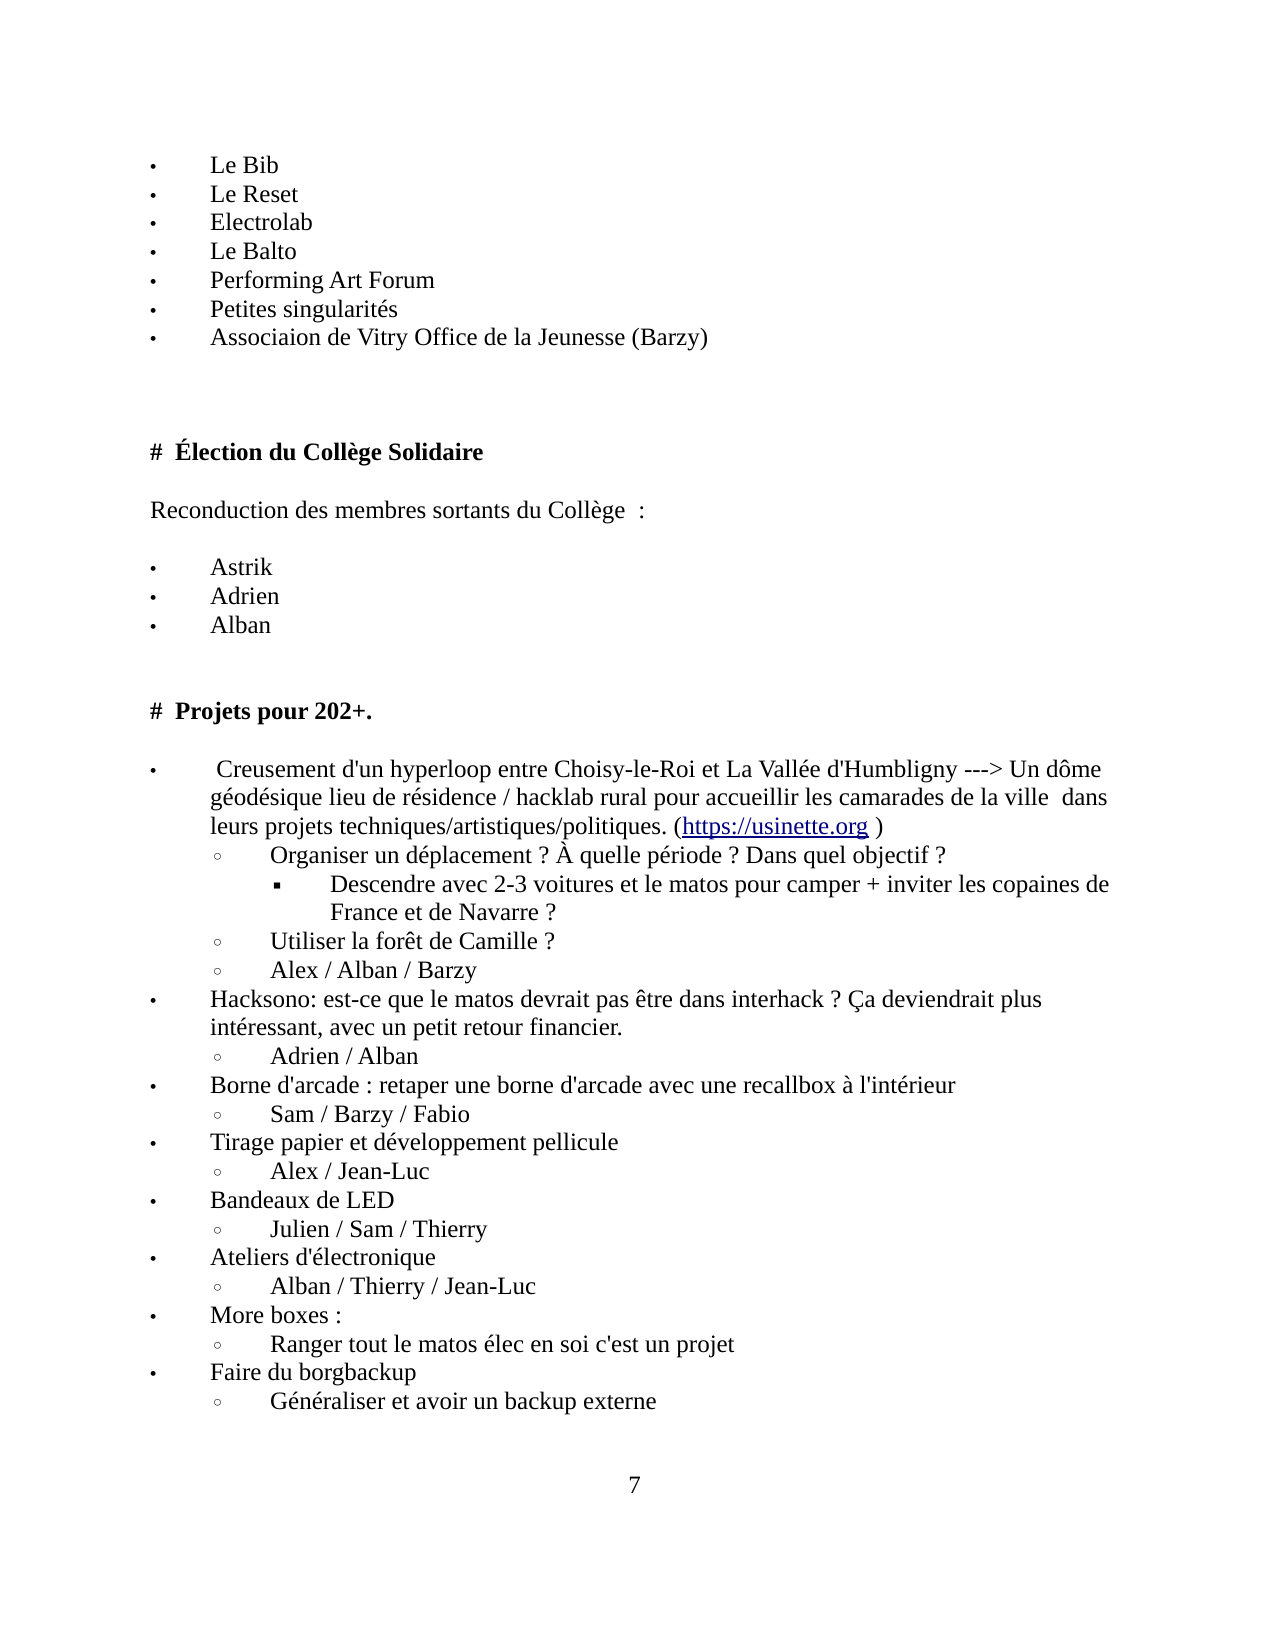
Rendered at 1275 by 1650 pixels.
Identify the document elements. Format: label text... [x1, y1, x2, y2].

list Ateliers d'électronique [150, 1242, 1125, 1271]
list Performing Art Forum [150, 265, 1125, 294]
list Descendre avec 2-3 voitures et le matos pour camper + inviter les copaines de France et de Navarre ? [270, 869, 1125, 926]
list Creusement d'un hyperloop entre Choisy-le-Roi et La Vallée d'Humbligny ---> Un dôme géodésique lieu de résidence / hacklab rural pour accueillir les camarades de la ville dans leurs projets techniques/artistiques/politiques. (https://usinette.org ) [150, 754, 1125, 840]
list Borne d'arcade : retaper une borne d'arcade avec une recallbox à l'intérieur [150, 1070, 1125, 1099]
list Le Balto [150, 236, 1125, 265]
list Ranger tout le matos élec en soi c'est un projet [210, 1329, 1125, 1357]
list Electrolab [150, 207, 1125, 236]
text # Élection du Collège Solidaire Reconduction des membres sortants du Collège : [150, 351, 1125, 552]
list Petites singularités [150, 294, 1125, 322]
list Le Reset [150, 179, 1125, 207]
list Généraliser et avoir un backup externe [210, 1386, 1125, 1415]
list Alex / Alban / Barzy [210, 955, 1125, 984]
list Adrien / Alban [210, 1041, 1125, 1070]
list Hacksono: est-ce que le matos devrait pas être dans interhack ? Ça deviendrait plus intéressant, avec un petit retour financier. [150, 984, 1125, 1041]
list More boxes : [150, 1300, 1125, 1329]
list Alban [150, 610, 1125, 639]
list Astrik [150, 552, 1125, 581]
list Bandeaux de LED [150, 1185, 1125, 1214]
list Faire du borgbackup [150, 1357, 1125, 1386]
text # Projets pour 202+. [150, 639, 1125, 754]
list Alban / Thierry / Jean-Luc [210, 1271, 1125, 1300]
list Julien / Sam / Thierry [210, 1214, 1125, 1242]
list Utiliser la forêt de Camille ? [210, 926, 1125, 955]
list Organiser un déplacement ? À quelle période ? Dans quel objectif ? [210, 840, 1125, 869]
list Le Bib [150, 150, 1125, 179]
list Adrien [150, 581, 1125, 610]
list Associaion de Vitry Office de la Jeunesse (Barzy) [150, 322, 1125, 351]
list Tirage papier et développement pellicule [150, 1127, 1125, 1156]
list Sam / Barzy / Fabio [210, 1099, 1125, 1127]
list Alex / Jean-Luc [210, 1156, 1125, 1185]
